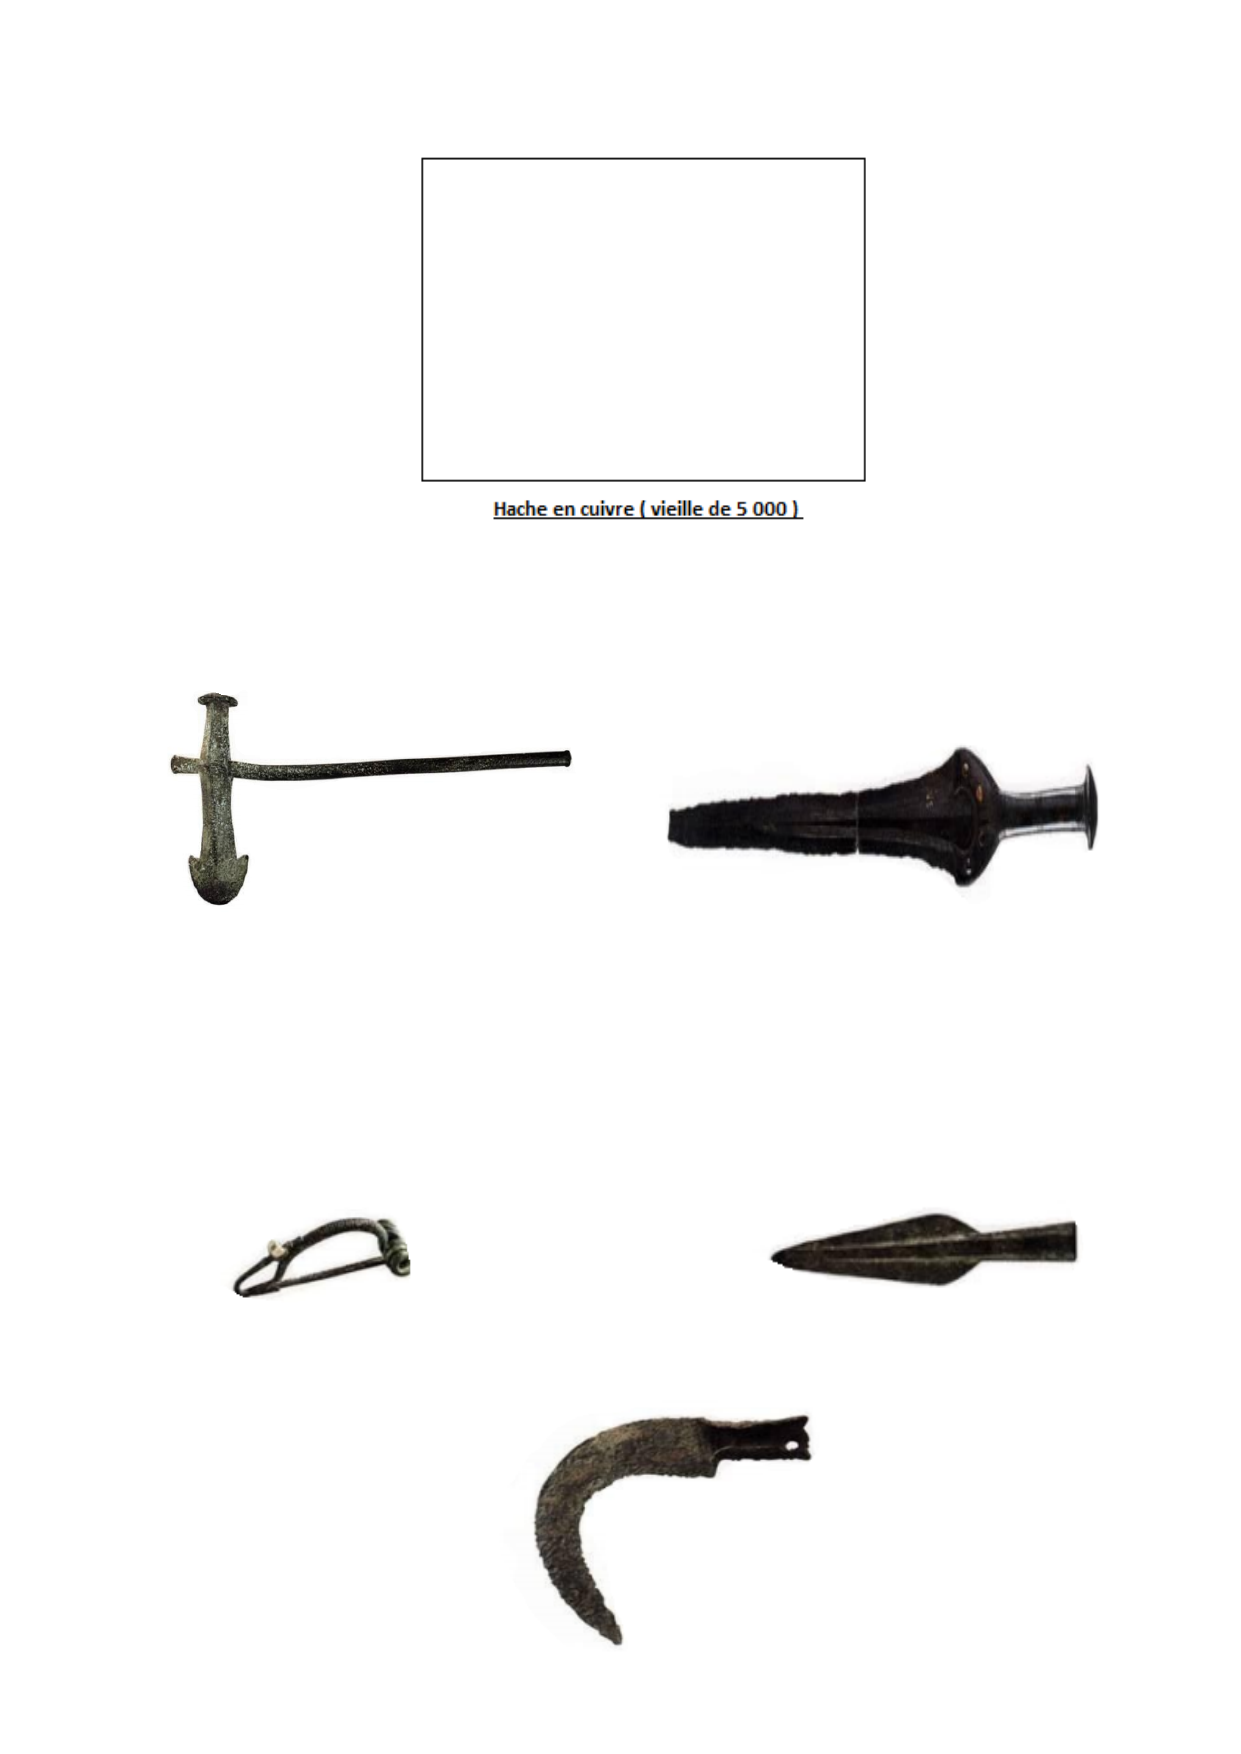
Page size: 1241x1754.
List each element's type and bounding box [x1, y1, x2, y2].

picture [407, 136, 883, 545]
picture [750, 1198, 1084, 1290]
picture [157, 689, 576, 912]
picture [218, 1194, 412, 1304]
picture [658, 742, 1101, 904]
picture [498, 1398, 821, 1661]
